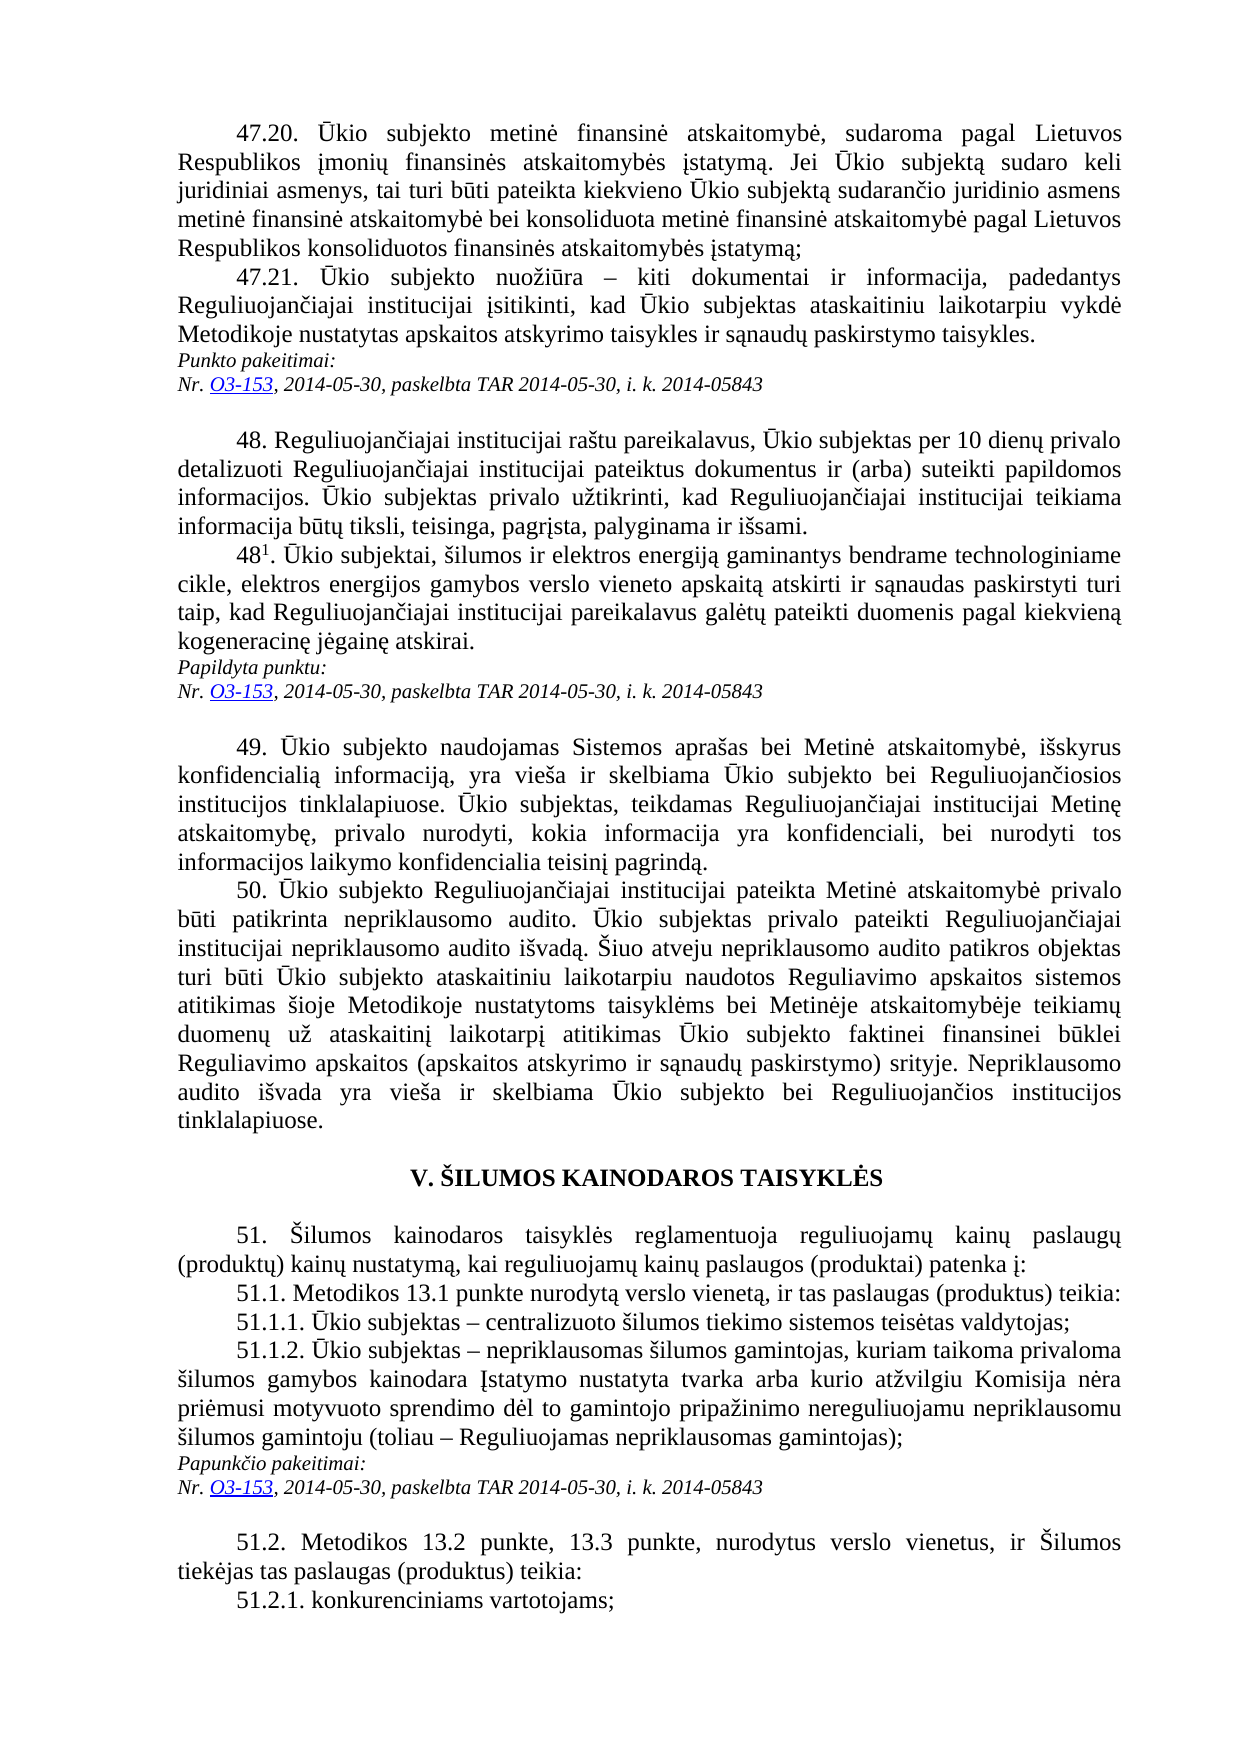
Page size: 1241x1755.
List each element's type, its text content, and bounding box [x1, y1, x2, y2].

text 50. Ūkio subjekto Reguliuojančiajai institucijai pateikta Metinė atskaitomybė privalo būti patikrinta nepriklausomo audito. Ūkio subjektas privalo pateikti Reguliuojančiajai institucijai nepriklausomo audito išvadą. Šiuo atveju nepriklausomo audito patikros objektas turi būti Ūkio subjekto ataskaitiniu laikotarpiu naudotos Reguliavimo apskaitos sistemos atitikimas šioje Metodikoje nustatytoms taisyklėms bei Metinėje atskaitomybėje teikiamų duomenų už ataskaitinį laikotarpį atitikimas Ūkio subjekto faktinei finansinei būklei Reguliavimo apskaitos (apskaitos atskyrimo ir sąnaudų paskirstymo) srityje. Nepriklausomo audito išvada yra vieša ir skelbiama Ūkio subjekto bei Reguliuojančios institucijos tinklalapiuose. [177, 876, 1122, 1134]
text Nr. O3-153, 2014-05-30, paskelbta TAR 2014-05-30, i. k. 2014-05843 [177, 679, 1122, 703]
text Papunkčio pakeitimai: [177, 1451, 1122, 1475]
text 51. Šilumos kainodaros taisyklės reglamentuoja reguliuojamų kainų paslaugų (produktų) kainų nustatymą, kai reguliuojamų kainų paslaugos (produktai) patenka į: [177, 1221, 1122, 1278]
text 51.2. Metodikos 13.2 punkte, 13.3 punkte, nurodytus verslo vienetus, ir Šilumos tiekėjas tas paslaugas (produktus) teikia: [177, 1527, 1122, 1585]
text 51.2.1. konkurenciniams vartotojams; [177, 1585, 1122, 1614]
text Punkto pakeitimai: [177, 348, 1122, 372]
text 481. Ūkio subjektai, šilumos ir elektros energiją gaminantys bendrame technologiniame cikle, elektros energijos gamybos verslo vieneto apskaitą atskirti ir sąnaudas paskirstyti turi taip, kad Reguliuojančiajai institucijai pareikalavus galėtų pateikti duomenis pagal kiekvieną kogeneracinę jėgainę atskirai. [177, 540, 1122, 655]
text Papildyta punktu: [177, 655, 1122, 679]
text 51.1.1. Ūkio subjektas – centralizuoto šilumos tiekimo sistemos teisėtas valdytojas; [177, 1307, 1122, 1336]
text V. ŠILUMOS KAINODAROS TAISYKLĖS [177, 1163, 1122, 1192]
text 47.20. Ūkio subjekto metinė finansinė atskaitomybė, sudaroma pagal Lietuvos Respublikos įmonių finansinės atskaitomybės įstatymą. Jei Ūkio subjektą sudaro keli juridiniai asmenys, tai turi būti pateikta kiekvieno Ūkio subjektą sudarančio juridinio asmens metinė finansinė atskaitomybė bei konsoliduota metinė finansinė atskaitomybė pagal Lietuvos Respublikos konsoliduotos finansinės atskaitomybės įstatymą; [177, 118, 1122, 262]
text 48. Reguliuojančiajai institucijai raštu pareikalavus, Ūkio subjektas per 10 dienų privalo detalizuoti Reguliuojančiajai institucijai pateiktus dokumentus ir (arba) suteikti papildomos informacijos. Ūkio subjektas privalo užtikrinti, kad Reguliuojančiajai institucijai teikiama informacija būtų tiksli, teisinga, pagrįsta, palyginama ir išsami. [177, 425, 1122, 540]
text Nr. O3-153, 2014-05-30, paskelbta TAR 2014-05-30, i. k. 2014-05843 [177, 372, 1122, 396]
text 49. Ūkio subjekto naudojamas Sistemos aprašas bei Metinė atskaitomybė, išskyrus konfidencialią informaciją, yra vieša ir skelbiama Ūkio subjekto bei Reguliuojančiosios institucijos tinklalapiuose. Ūkio subjektas, teikdamas Reguliuojančiajai institucijai Metinę atskaitomybę, privalo nurodyti, kokia informacija yra konfidenciali, bei nurodyti tos informacijos laikymo konfidencialia teisinį pagrindą. [177, 732, 1122, 876]
text 51.1. Metodikos 13.1 punkte nurodytą verslo vienetą, ir tas paslaugas (produktus) teikia: [177, 1278, 1122, 1307]
text 51.1.2. Ūkio subjektas – nepriklausomas šilumos gamintojas, kuriam taikoma privaloma šilumos gamybos kainodara Įstatymo nustatyta tvarka arba kurio atžvilgiu Komisija nėra priėmusi motyvuoto sprendimo dėl to gamintojo pripažinimo nereguliuojamu nepriklausomu šilumos gamintoju (toliau – Reguliuojamas nepriklausomas gamintojas); [177, 1336, 1122, 1451]
text Nr. O3-153, 2014-05-30, paskelbta TAR 2014-05-30, i. k. 2014-05843 [177, 1475, 1122, 1499]
text 47.21. Ūkio subjekto nuožiūra – kiti dokumentai ir informacija, padedantys Reguliuojančiajai institucijai įsitikinti, kad Ūkio subjektas ataskaitiniu laikotarpiu vykdė Metodikoje nustatytas apskaitos atskyrimo taisykles ir sąnaudų paskirstymo taisykles. [177, 262, 1122, 348]
